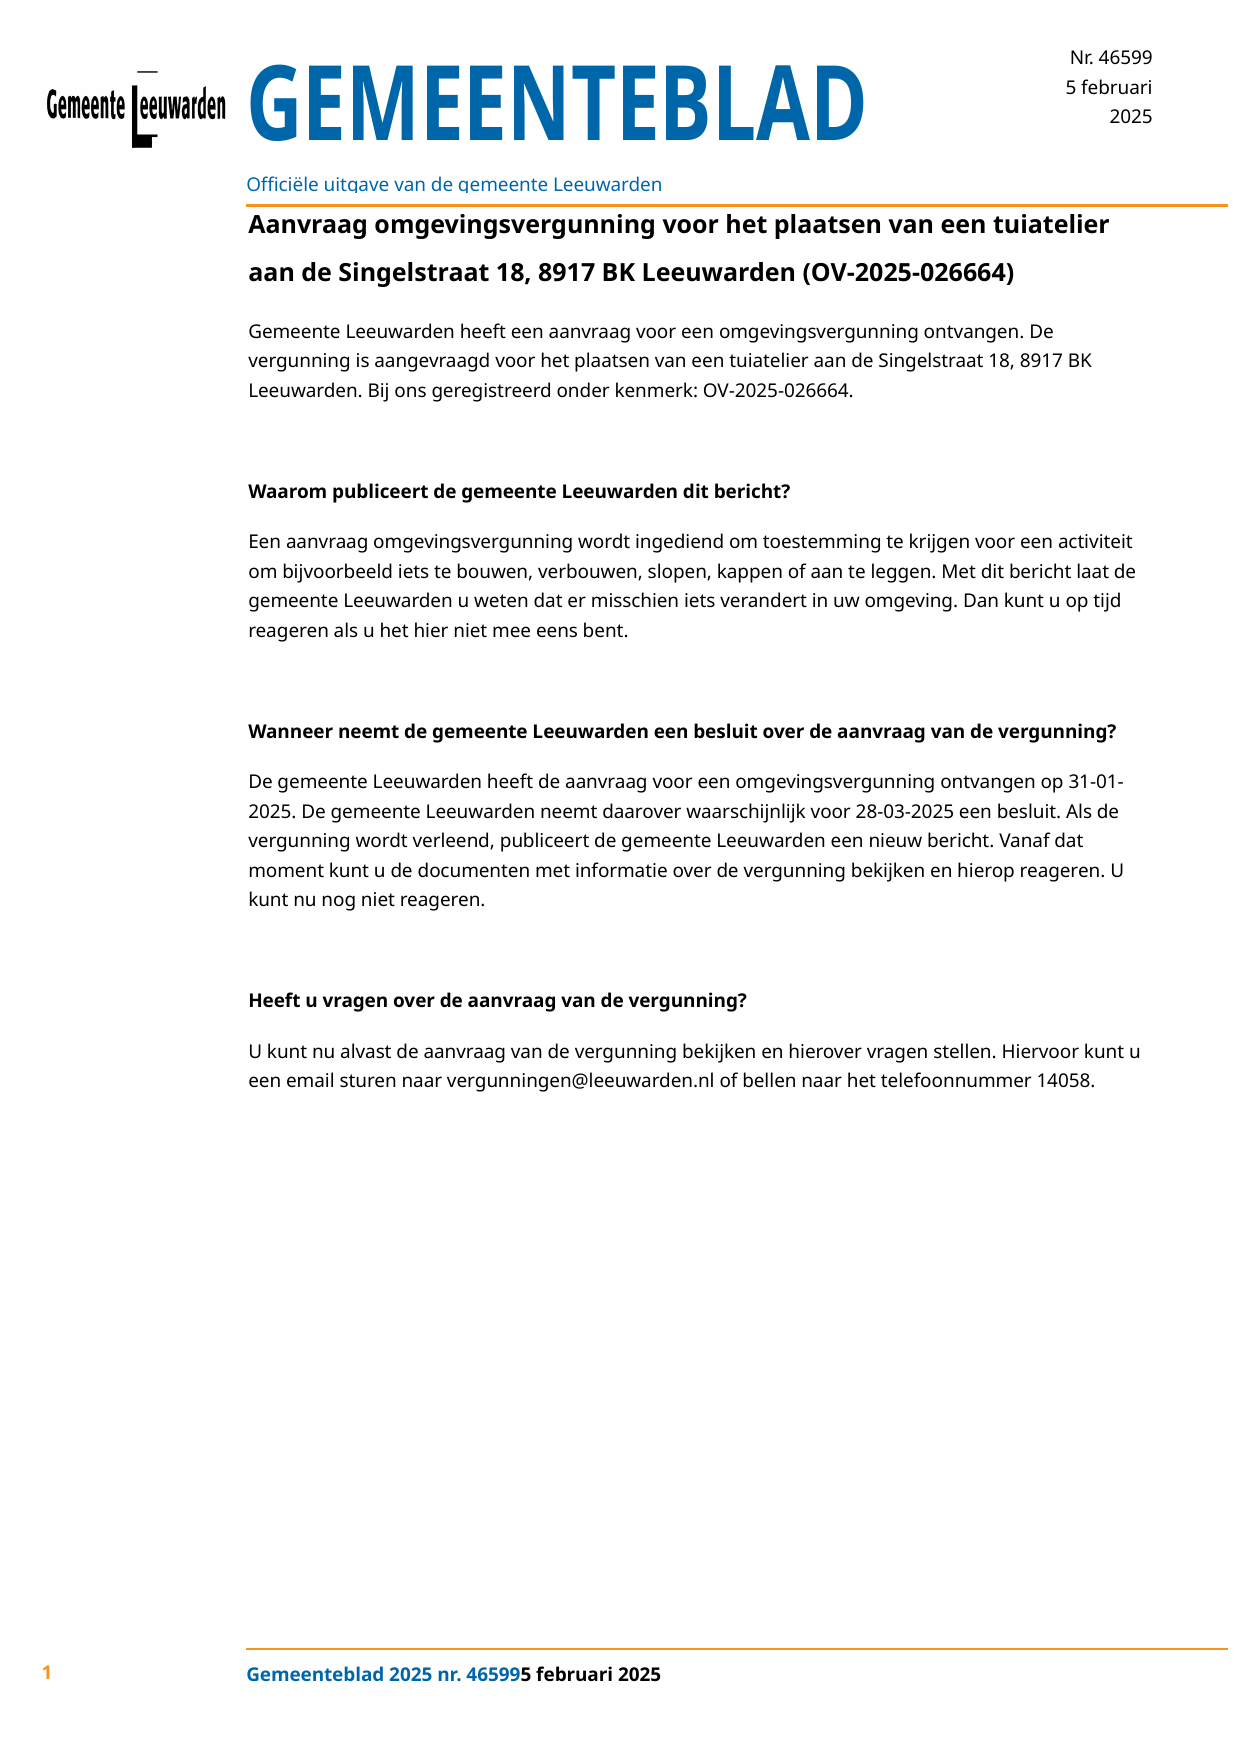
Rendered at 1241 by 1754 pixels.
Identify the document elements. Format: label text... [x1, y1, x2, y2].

text Gemeente Leeuwarden heeft een aanvraag voor een omgevingsvergunning ontvangen. De vergunning is aangevraagd voor het plaatsen van een tuiatelier aan de Singelstraat 18, 8917 BK Leeuwarden. Bij ons geregistreerd onder kenmerk: OV-2025-026664. [248, 318, 1152, 403]
text U kunt nu alvast de aanvraag van de vergunning bekijken en hierover vragen stellen. Hiervoor kunt u een email sturen naar vergunningen@leeuwarden.nl of bellen naar het telefoonnummer 14058. [248, 1038, 1152, 1093]
text Aanvraag omgevingsvergunning voor het plaatsen van een tuiatelier aan de Singelstraat 18, 8917 BK Leeuwarden (OV-2025-026664) [248, 207, 1152, 288]
text Wanneer neemt de gemeente Leeuwarden een besluit over de aanvraag van de vergunning? [248, 718, 1152, 744]
text Waarom publiceert de gemeente Leeuwarden dit bericht? [248, 478, 1152, 504]
text Een aanvraag omgevingsvergunning wordt ingediend om toestemming te krijgen voor een activiteit om bijvoorbeeld iets te bouwen, verbouwen, slopen, kappen of aan te leggen. Met dit bericht laat de gemeente Leeuwarden u weten dat er misschien iets verandert in uw omgeving. Dan kunt u op tijd reageren als u het hier niet mee eens bent. [248, 528, 1152, 643]
text De gemeente Leeuwarden heeft de aanvraag voor een omgevingsvergunning ontvangen op 31-01-2025. De gemeente Leeuwarden neemt daarover waarschijnlijk voor 28-03-2025 een besluit. Als de vergunning wordt verleend, publiceert de gemeente Leeuwarden een nieuw bericht. Vanaf dat moment kunt u de documenten met informatie over de vergunning bekijken en hierop reageren. U kunt nu nog niet reageren. [248, 768, 1152, 912]
text Heeft u vragen over de aanvraag van de vergunning? [248, 987, 1152, 1013]
picture [41, 47, 231, 172]
